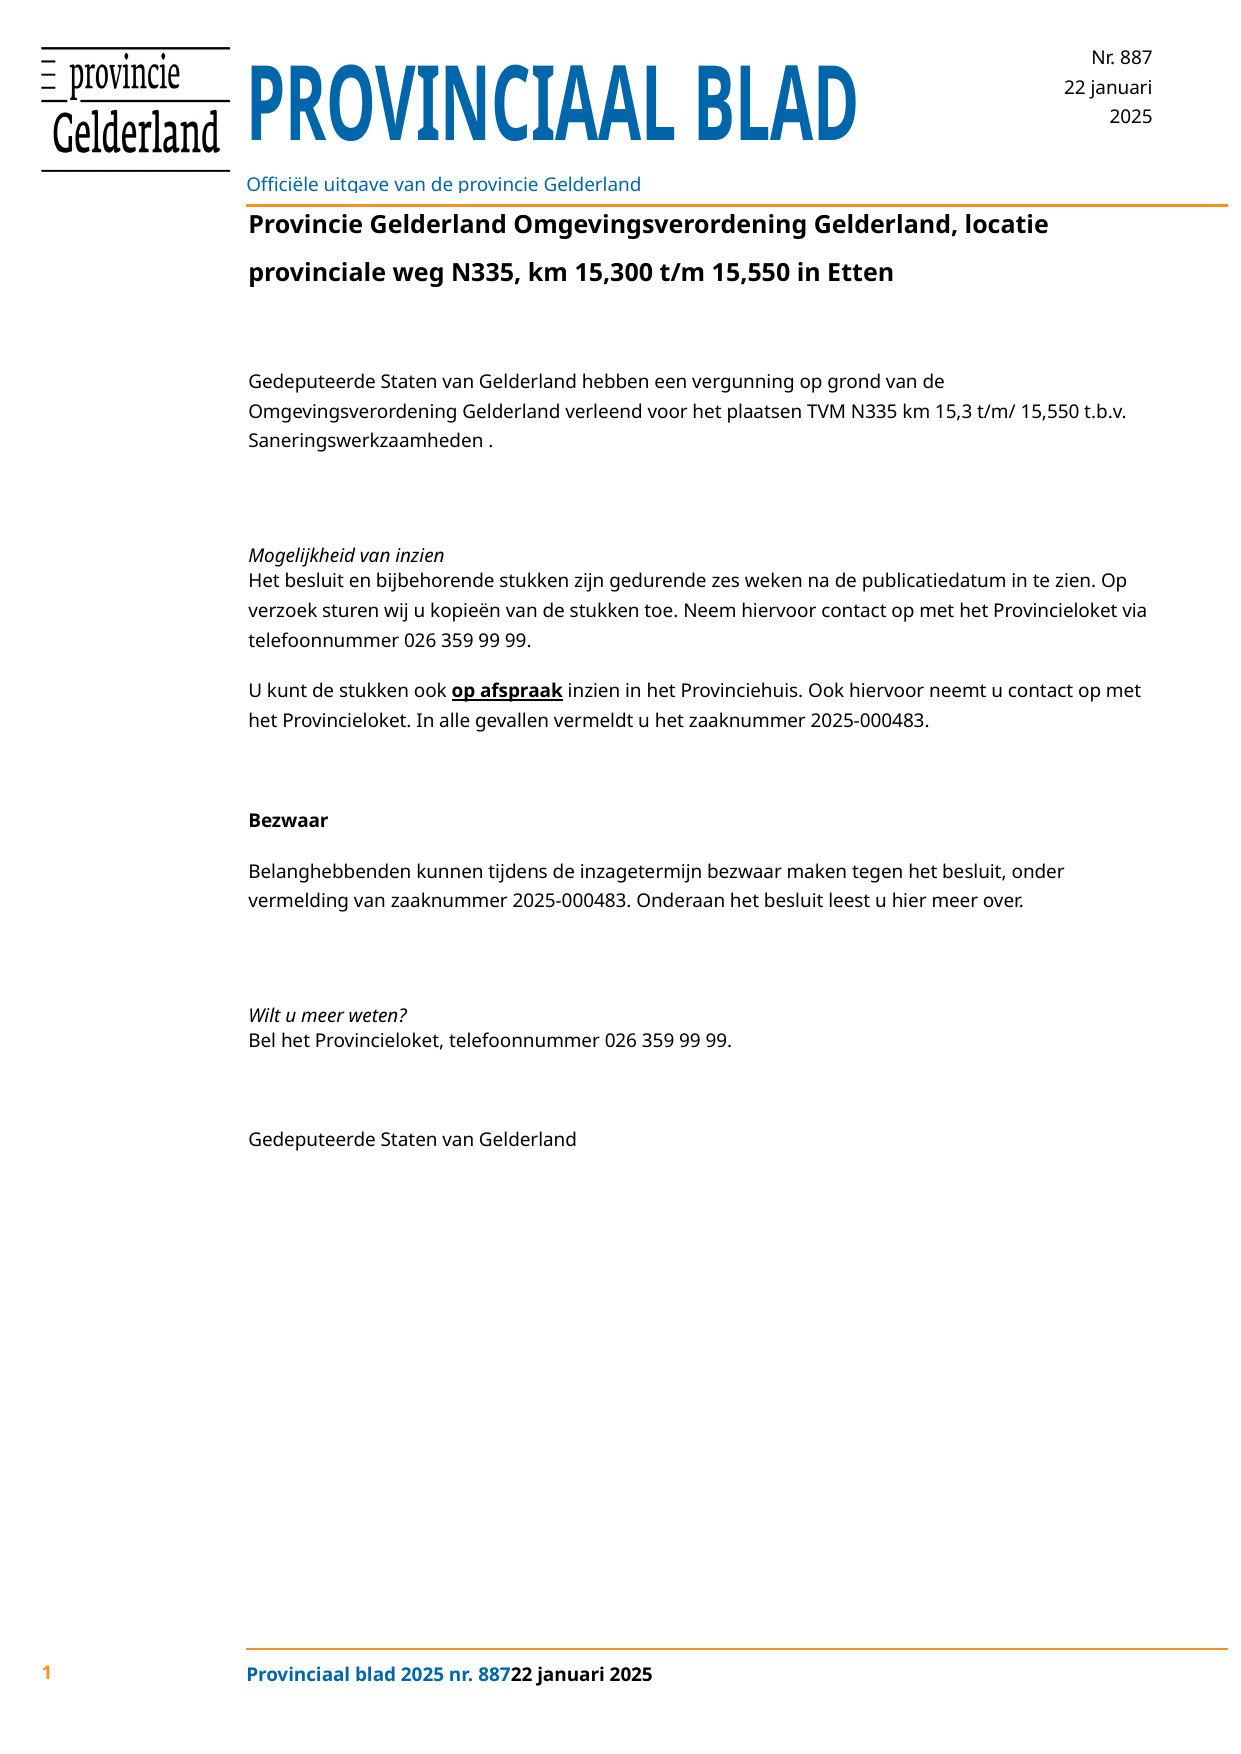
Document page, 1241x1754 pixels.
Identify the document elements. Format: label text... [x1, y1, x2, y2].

text Gedeputeerde Staten van Gelderland hebben een vergunning op grond van de Omgevingsverordening Gelderland verleend voor het plaatsen TVM N335 km 15,3 t/m/ 15,550 t.b.v. Saneringswerkzaamheden . [248, 368, 1152, 453]
picture [41, 47, 231, 172]
text Wilt u meer weten? [248, 1002, 1152, 1028]
text Het besluit en bijbehorende stukken zijn gedurende zes weken na de publicatiedatum in te zien. Op verzoek sturen wij u kopieën van de stukken toe. Neem hiervoor contact op met het Provincieloket via telefoonnummer 026 359 99 99. [248, 568, 1152, 652]
text Belanghebbenden kunnen tijdens de inzagetermijn bezwaar maken tegen het besluit, onder vermelding van zaaknummer 2025-000483. Onderaan het besluit leest u hier meer over. [248, 858, 1152, 913]
text Bel het Provincieloket, telefoonnummer 026 359 99 99. [248, 1028, 1152, 1053]
text Mogelijkheid van inzien [248, 542, 1152, 568]
text Provincie Gelderland Omgevingsverordening Gelderland, locatie provinciale weg N335, km 15,300 t/m 15,550 in Etten [248, 207, 1152, 288]
text Gedeputeerde Staten van Gelderland [248, 1126, 1152, 1152]
text Bezwaar [248, 808, 1152, 833]
text U kunt de stukken ook op afspraak inzien in het Provinciehuis. Ook hiervoor neemt u contact op met het Provincieloket. In alle gevallen vermeldt u het zaaknummer 2025-000483. [248, 677, 1152, 732]
